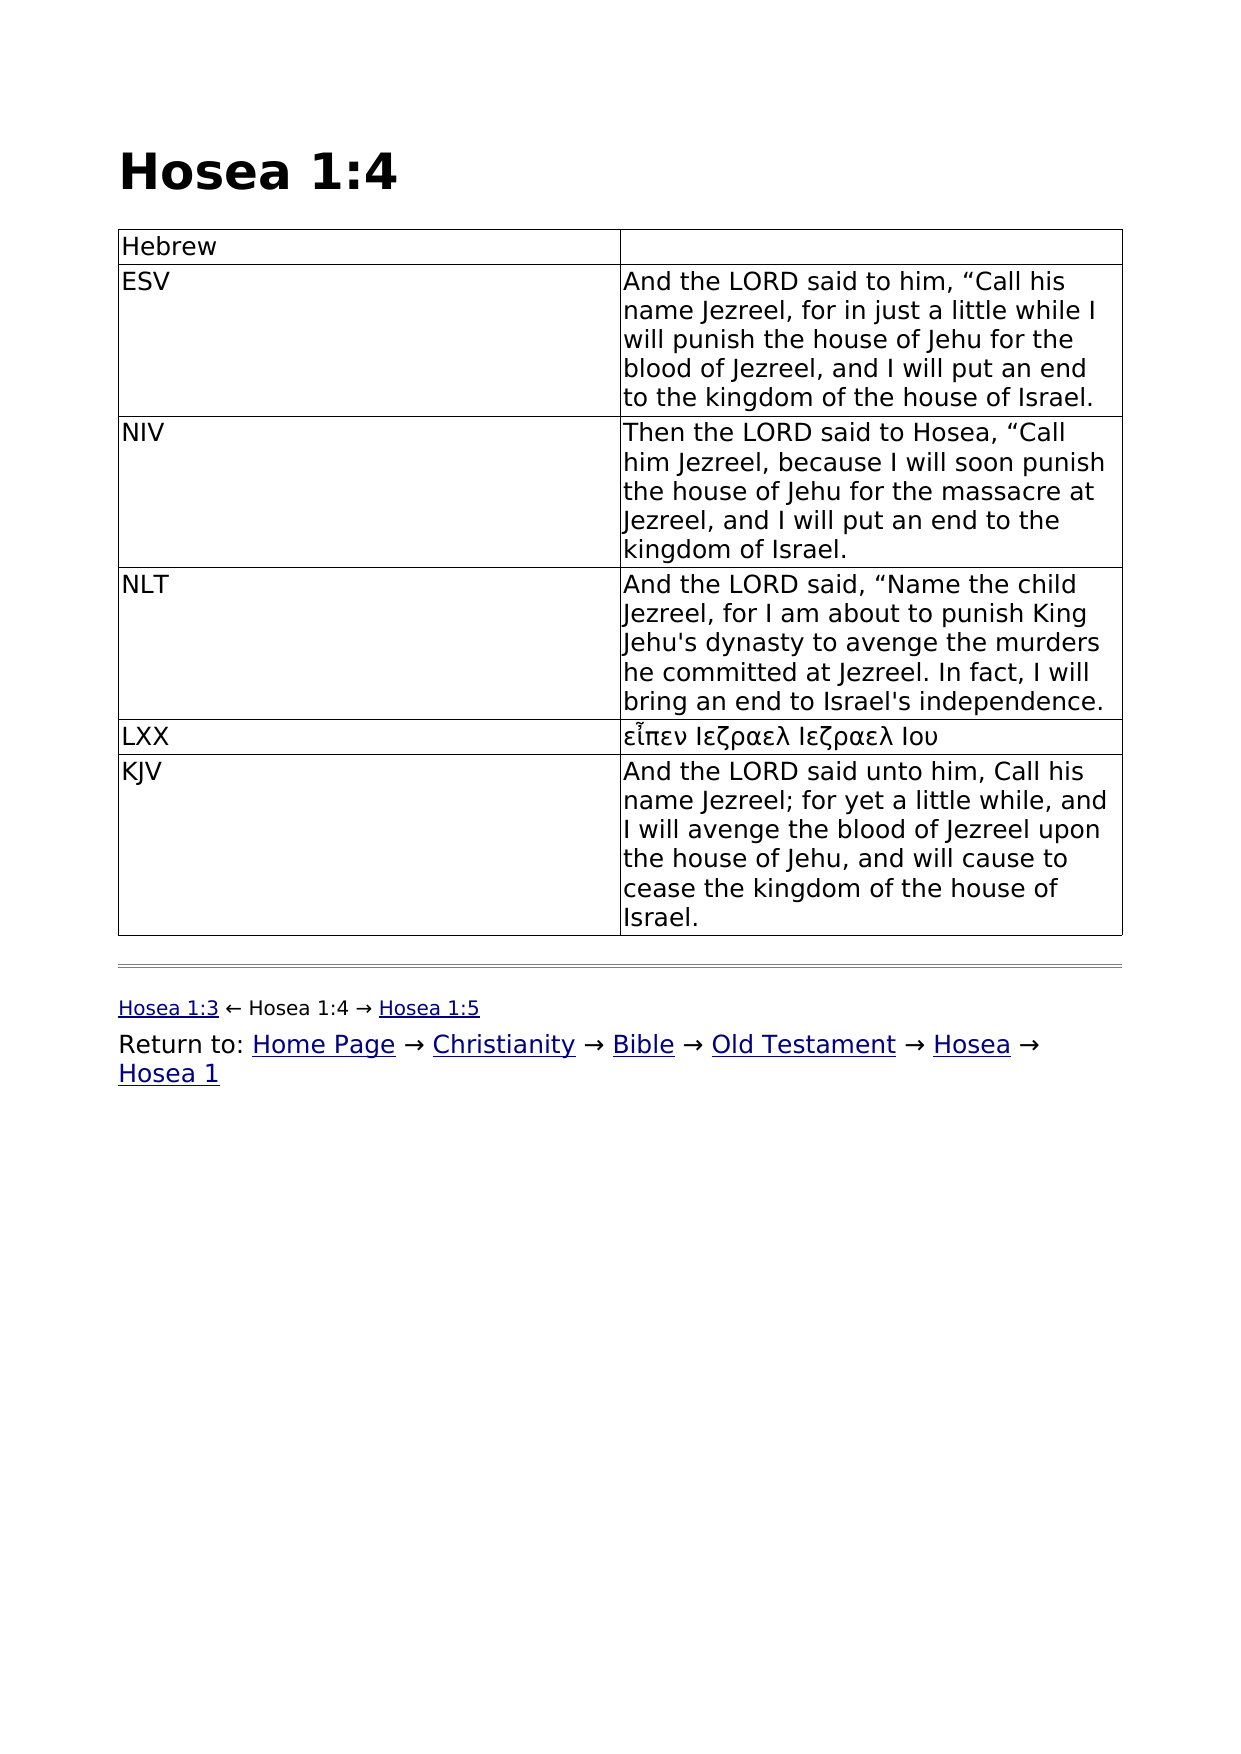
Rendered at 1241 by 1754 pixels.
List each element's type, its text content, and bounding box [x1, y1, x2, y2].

table_cell And the LORD said to him, “Call his name Jezreel, for in just a little while I will punish the house of Jehu for the blood of Jezreel, and I will put an end to the kingdom of the house of Israel. [621, 265, 1122, 416]
table_cell And the LORD said unto him, Call his name Jezreel; for yet a little while, and I will avenge the blood of Jezreel upon the house of Jehu, and will cause to cease the kingdom of the house of Israel. [621, 755, 1122, 935]
subtitle Hosea 1:4 [118, 143, 1122, 201]
text Return to: Home Page → Christianity → Bible → Old Testament → Hosea → Hosea 1 [118, 1030, 1122, 1089]
table_cell ESV [119, 265, 620, 416]
table_cell And the LORD said, “Name the child Jezreel, for I am about to punish King Jehu's dynasty to avenge the murders he committed at Jezreel. In fact, I will bring an end to Israel's independence. [621, 568, 1122, 719]
table_header Hebrew [119, 230, 620, 264]
table_cell KJV [119, 755, 620, 935]
text Hosea 1:3 ← Hosea 1:4 → Hosea 1:5 [118, 996, 1122, 1030]
table_cell LXX [119, 720, 620, 754]
table_header [621, 230, 1122, 264]
table_cell NIV [119, 417, 620, 567]
table_cell εἶπεν Ιεζραελ Ιεζραελ Ιου [621, 720, 1122, 754]
table_cell NLT [119, 568, 620, 719]
table_cell Then the LORD said to Hosea, “Call him Jezreel, because I will soon punish the house of Jehu for the massacre at Jezreel, and I will put an end to the kingdom of Israel. [621, 417, 1122, 567]
